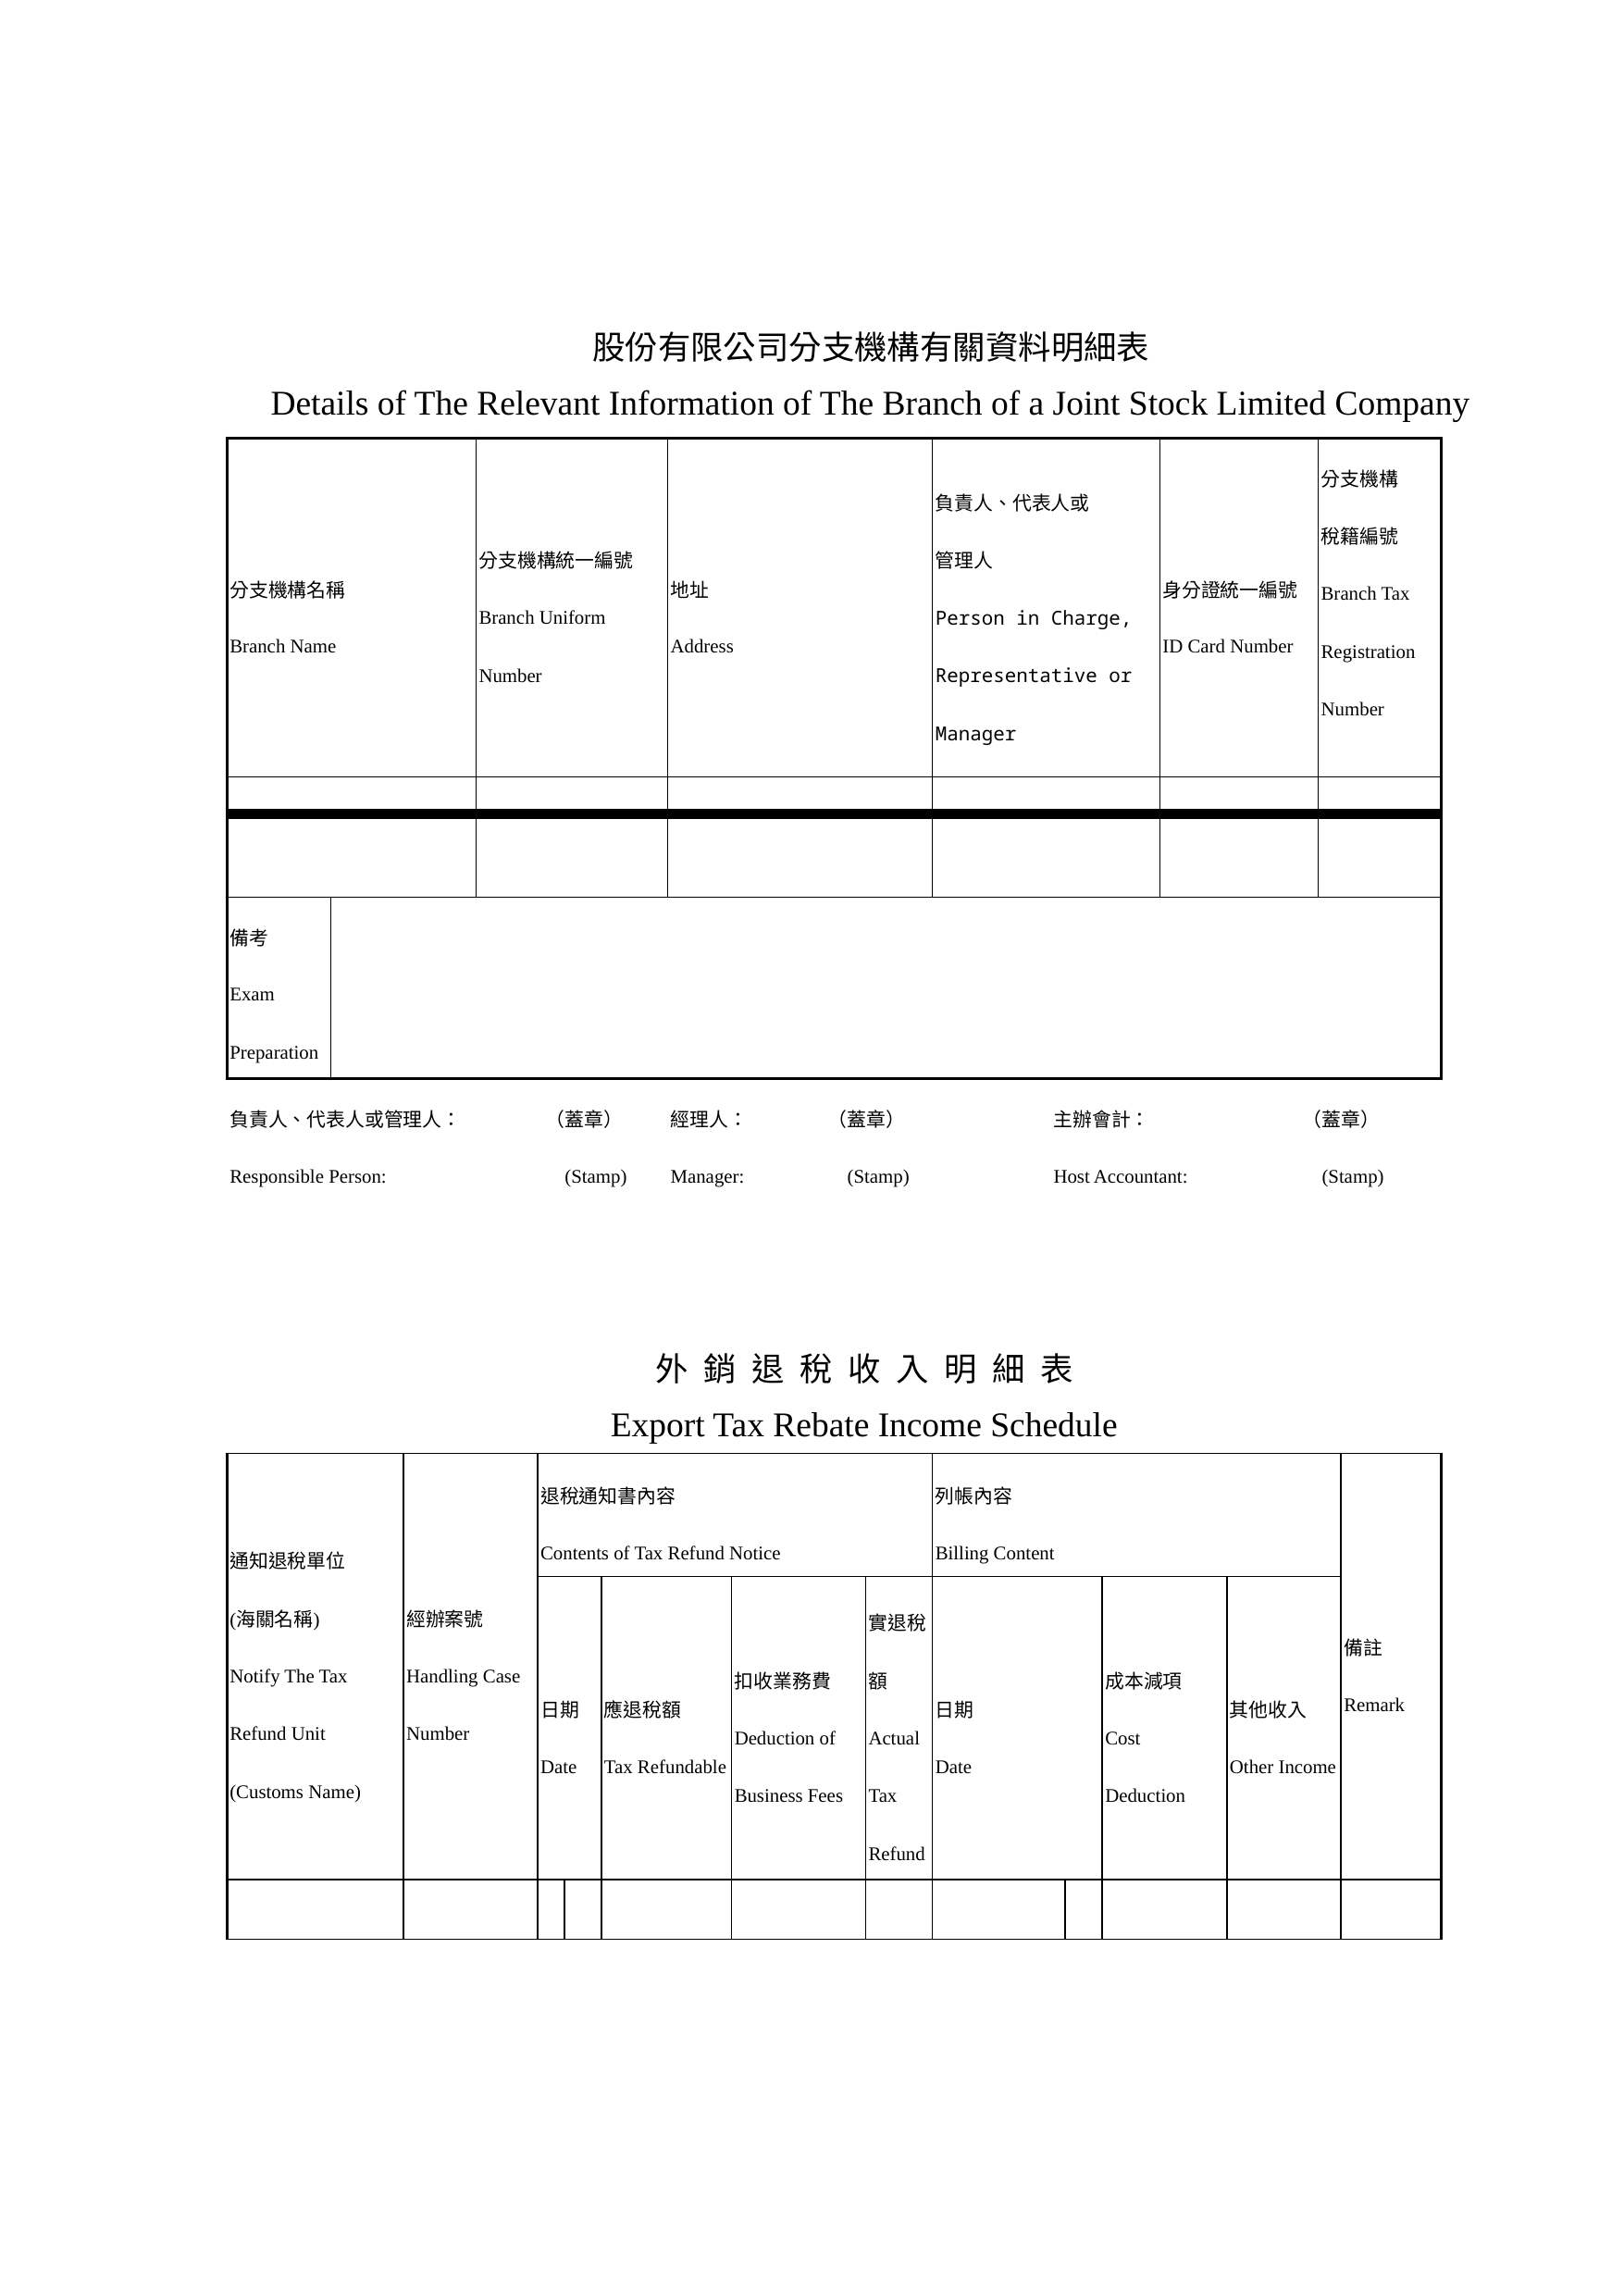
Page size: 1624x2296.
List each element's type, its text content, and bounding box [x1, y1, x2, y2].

table_cell [1515, 234, 1525, 437]
table_cell [229, 777, 476, 809]
table_cell （蓋章） (Stamp) [504, 1080, 667, 1250]
table_cell [1515, 1879, 1525, 1938]
table_cell [1502, 1077, 1515, 1250]
table_cell [495, 1250, 504, 1261]
table_cell [574, 1250, 580, 1261]
table_cell [686, 1250, 695, 1261]
table_cell [986, 1250, 996, 1261]
table_cell [1103, 1880, 1226, 1938]
table_cell 分支機構統一編號 Branch Uniform Number [477, 440, 667, 776]
table_cell [508, 1250, 522, 1261]
table_cell [1515, 897, 1525, 1077]
table_cell [804, 1250, 821, 1261]
table_cell 經理人： Manager: [667, 1080, 825, 1250]
table_cell [1515, 776, 1525, 809]
table_cell [595, 1250, 601, 1261]
table_cell [1050, 1250, 1065, 1261]
table_cell 身分證統一編號 ID Card Number [1160, 440, 1318, 776]
table_cell [581, 1250, 589, 1261]
table_cell [657, 1250, 667, 1261]
table_cell 備註 Remark [1342, 1454, 1440, 1879]
table_cell [1021, 1250, 1047, 1261]
table_cell 列帳內容 Billing Content [933, 1454, 1340, 1575]
table_cell [1515, 1261, 1525, 1453]
table_cell [1209, 1250, 1222, 1261]
table_cell [1308, 1250, 1318, 1261]
table_cell [695, 1250, 705, 1261]
table_cell 股份有限公司分支機構有關資料明細表 Details of The Relevant Information of The Branch of a Joint Stock Limited Company [227, 234, 1515, 437]
table_cell [404, 1880, 537, 1938]
table_cell [1455, 1250, 1485, 1261]
table_cell [589, 1250, 595, 1261]
table_cell [602, 1880, 731, 1938]
table_cell [227, 1250, 495, 1261]
table_cell 通知退稅單位 (海關名稱) Notify The Tax Refund Unit (Customs Name) [229, 1454, 403, 1879]
table_cell [1515, 1453, 1525, 1575]
table_cell 主辦會計： Host Accountant: [1050, 1080, 1261, 1250]
table_cell [936, 1250, 986, 1261]
table_cell 日期 Date [933, 1577, 1101, 1879]
table_cell [1515, 1576, 1525, 1879]
table_cell [1442, 1077, 1502, 1250]
table_cell [1160, 777, 1318, 809]
table_cell [742, 1250, 746, 1261]
table_cell [1342, 1880, 1440, 1938]
table_cell [1515, 437, 1525, 776]
table_cell 分支機構名稱 Branch Name [229, 440, 476, 776]
table_cell [1107, 1250, 1138, 1261]
table_cell 其他收入 Other Income [1228, 1577, 1340, 1879]
table_cell [1227, 1250, 1240, 1261]
table_cell [732, 1250, 742, 1261]
table_cell [1502, 1576, 1515, 1879]
table_cell [1341, 1250, 1358, 1261]
table_cell [1502, 1453, 1515, 1575]
table_cell [1502, 1879, 1515, 1938]
table_cell [933, 777, 1159, 809]
table_cell [933, 1250, 936, 1261]
table_cell [504, 1250, 508, 1261]
table_cell [924, 1250, 933, 1261]
table_cell 分支機構 稅籍編號 Branch Tax Registration Number [1319, 440, 1440, 776]
table_cell 負責人、代表人或 管理人 Person in Charge, Representative or Manager [933, 440, 1159, 776]
table_cell [1502, 1250, 1515, 1261]
table_cell [836, 1250, 840, 1261]
table_cell [933, 819, 1159, 897]
table_cell [865, 1250, 872, 1261]
table_cell [621, 1250, 645, 1261]
table_cell [902, 1250, 909, 1261]
table_cell [1502, 1261, 1515, 1453]
table_cell [1319, 777, 1440, 809]
table_cell [564, 1250, 574, 1261]
table_cell [1222, 1250, 1227, 1261]
table_cell [1502, 809, 1515, 897]
table_cell [1164, 1250, 1183, 1261]
table_cell [645, 1250, 657, 1261]
table_cell [1491, 1250, 1502, 1261]
table_cell [1325, 1250, 1341, 1261]
table_cell [1502, 897, 1515, 1077]
table_cell [1402, 1250, 1442, 1261]
table_cell [1443, 1453, 1502, 1938]
table_cell [1159, 1250, 1164, 1261]
table_cell [1183, 1250, 1209, 1261]
table_cell [331, 898, 1440, 1077]
table_cell （蓋章） (Stamp) [1261, 1080, 1442, 1250]
table_cell [1047, 1250, 1050, 1261]
table_cell [1502, 437, 1515, 776]
table_cell [565, 1880, 601, 1938]
table_cell [1515, 809, 1525, 897]
table_cell [996, 1250, 1002, 1261]
table_cell [1359, 1250, 1387, 1261]
table_cell [1319, 1250, 1325, 1261]
table_cell [601, 1250, 621, 1261]
table_cell [717, 1250, 732, 1261]
table_cell [1065, 1250, 1102, 1261]
table_cell [1293, 1250, 1296, 1261]
table_cell 負責人、代表人或管理人： Responsible Person: [227, 1080, 504, 1250]
table_cell [1160, 819, 1318, 897]
table_cell [1138, 1250, 1159, 1261]
table_cell [778, 1250, 787, 1261]
table_cell [1387, 1250, 1401, 1261]
table_cell [229, 819, 476, 897]
table_cell [1240, 1250, 1255, 1261]
table_cell [873, 1250, 902, 1261]
table_cell 日期 Date [539, 1577, 601, 1879]
table_cell [1228, 1880, 1340, 1938]
table_cell [787, 1250, 799, 1261]
table_cell [676, 1250, 686, 1261]
table_cell [1502, 776, 1515, 809]
table_cell 外銷退稅收入明細表 Export Tax Rebate Income Schedule [227, 1261, 1502, 1453]
table_cell [1102, 1250, 1107, 1261]
table_cell 地址 Address [668, 440, 932, 776]
table_cell [523, 1250, 538, 1261]
table_cell [866, 1880, 932, 1938]
table_cell [825, 1250, 836, 1261]
table_cell 備考 Exam Preparation [229, 898, 330, 1077]
table_cell [821, 1250, 825, 1261]
table_cell [732, 1880, 865, 1938]
table_cell 經辦案號 Handling Case Number [404, 1454, 537, 1879]
table_cell 扣收業務費 Deduction of Business Fees [732, 1577, 865, 1879]
table_cell [1319, 819, 1440, 897]
table_cell [1296, 1250, 1308, 1261]
table_cell [1515, 1077, 1525, 1250]
table_cell [909, 1250, 923, 1261]
table_cell [1066, 1880, 1101, 1938]
table_cell [746, 1250, 778, 1261]
table_cell 實退稅額 Actual Tax Refund [866, 1577, 932, 1879]
table_cell [668, 819, 932, 897]
table_cell [800, 1250, 803, 1261]
table_cell [539, 1880, 564, 1938]
table_cell [477, 819, 667, 897]
table_cell [1515, 1250, 1525, 1261]
table_cell 成本減項 Cost Deduction [1103, 1577, 1226, 1879]
table_cell [1443, 437, 1502, 1077]
table_cell 退稅通知書內容 Contents of Tax Refund Notice [539, 1454, 932, 1575]
table_cell [1002, 1250, 1020, 1261]
table_cell [477, 777, 667, 809]
table_cell [668, 777, 932, 809]
table_cell （蓋章） (Stamp) [825, 1080, 1050, 1250]
table_cell [1485, 1250, 1491, 1261]
table_cell [667, 1250, 675, 1261]
table_cell [538, 1250, 564, 1261]
table_cell [1442, 1250, 1455, 1261]
table_cell [1255, 1250, 1261, 1261]
table_cell 應退稅額 Tax Refundable [602, 1577, 731, 1879]
table_cell [1261, 1250, 1293, 1261]
table_cell [705, 1250, 717, 1261]
table_cell [840, 1250, 865, 1261]
table_cell [933, 1880, 1064, 1938]
table_cell [229, 1880, 403, 1938]
